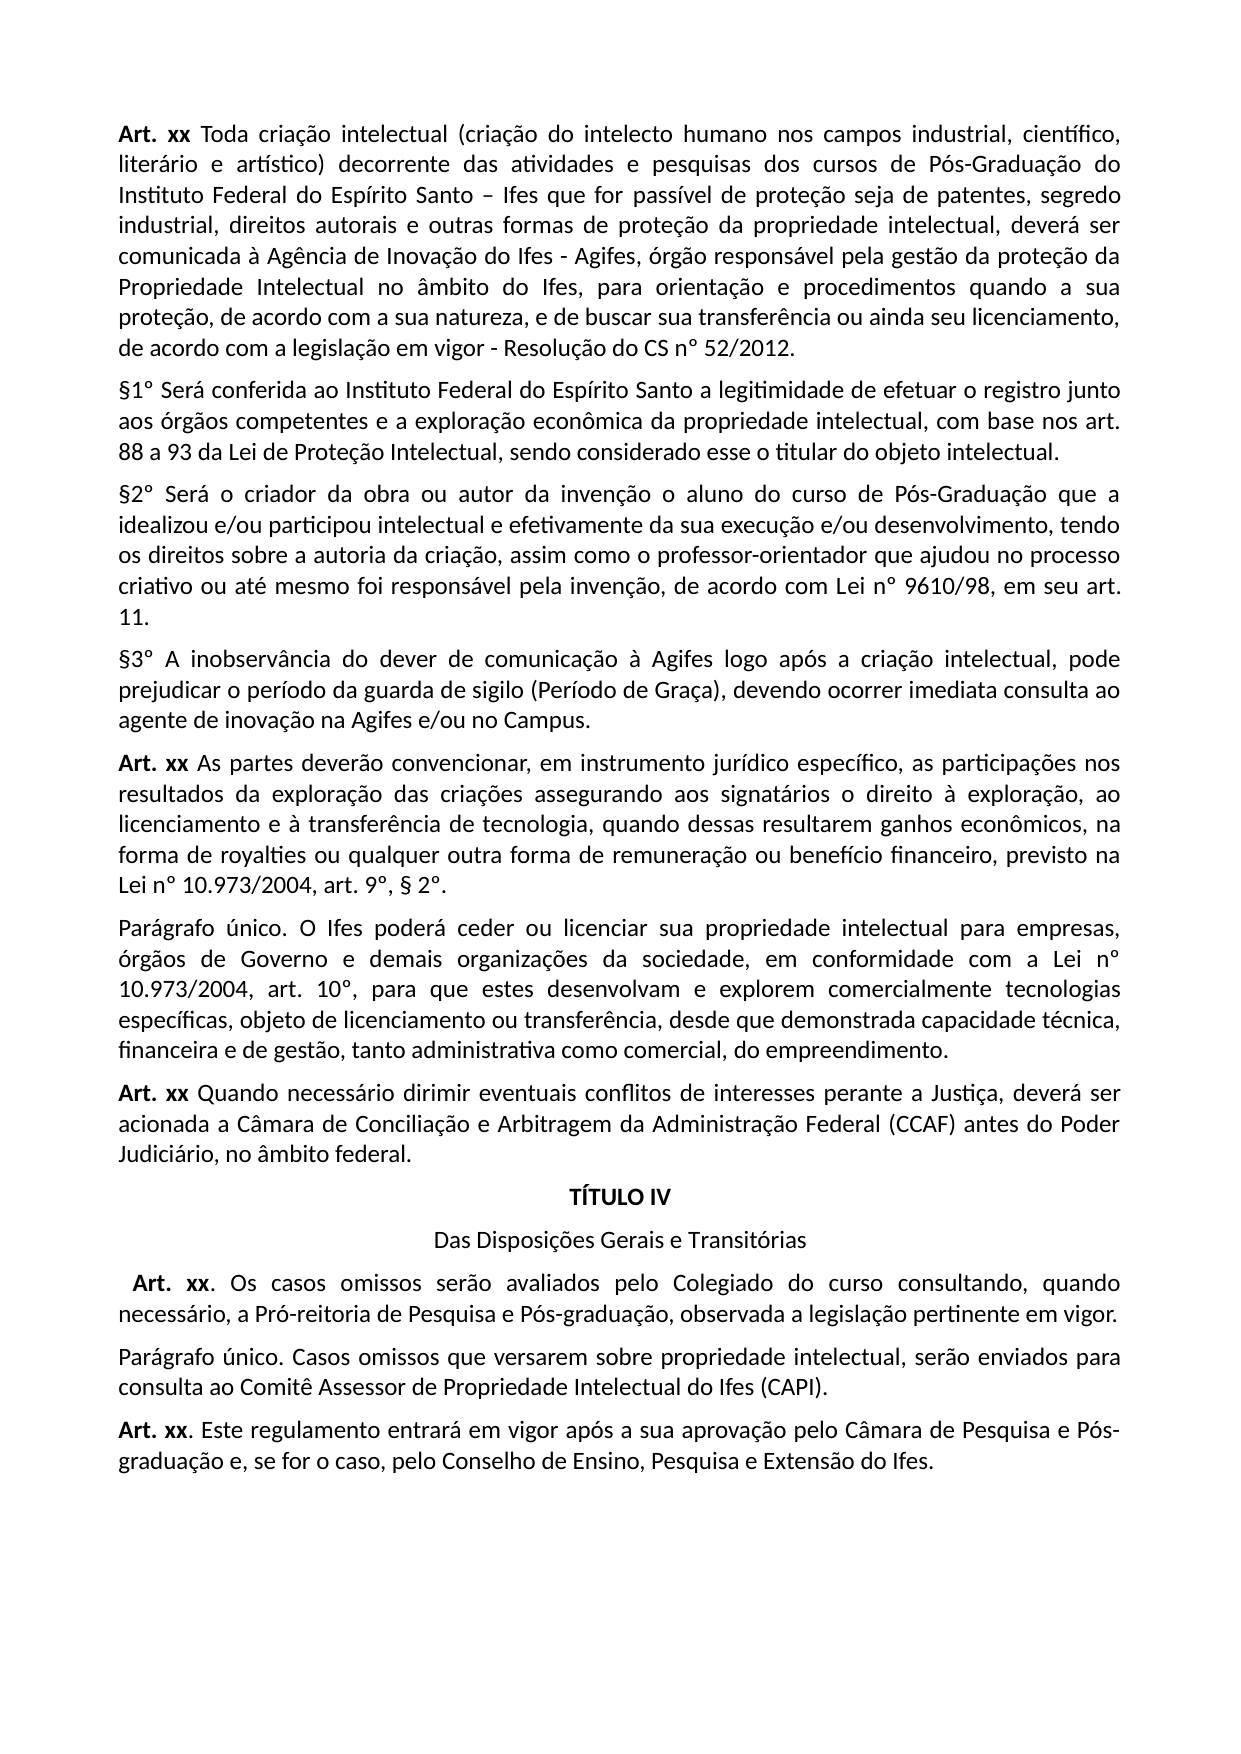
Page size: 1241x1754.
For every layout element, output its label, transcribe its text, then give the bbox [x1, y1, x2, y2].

text Art. xx As partes deverão convencionar, em instrumento jurídico específico, as participações nos resultados da exploração das criações assegurando aos signatários o direito à exploração, ao licenciamento e à transferência de tecnologia, quando dessas resultarem ganhos econômicos, na forma de royalties ou qualquer outra forma de remuneração ou benefício financeiro, previsto na Lei nº 10.973/2004, art. 9º, § 2º. [118, 748, 1122, 900]
list Art. xx. Este regulamento entrará em vigor após a sua aprovação pelo Câmara de Pesquisa e Pós-graduação e, se for o caso, pelo Conselho de Ensino, Pesquisa e Extensão do Ifes. [118, 1414, 1122, 1475]
text §2º Será o criador da obra ou autor da invenção o aluno do curso de Pós-Graduação que a idealizou e/ou participou intelectual e efetivamente da sua execução e/ou desenvolvimento, tendo os direitos sobre a autoria da criação, assim como o professor-orientador que ajudou no processo criativo ou até mesmo foi responsável pela invenção, de acordo com Lei nº 9610/98, em seu art. 11. [118, 479, 1122, 631]
text Art. xx Quando necessário dirimir eventuais conflitos de interesses perante a Justiça, deverá ser acionada a Câmara de Conciliação e Arbitragem da Administração Federal (CCAF) antes do Poder Judiciário, no âmbito federal. [118, 1078, 1122, 1169]
list Art. xx. Os casos omissos serão avaliados pelo Colegiado do curso consultando, quando necessário, a Pró-reitoria de Pesquisa e Pós-graduação, observada a legislação pertinente em vigor. [118, 1267, 1122, 1328]
text Parágrafo único. O Ifes poderá ceder ou licenciar sua propriedade intelectual para empresas, órgãos de Governo e demais organizações da sociedade, em conformidade com a Lei nº 10.973/2004, art. 10º, para que estes desenvolvam e explorem comercialmente tecnologias específicas, objeto de licenciamento ou transferência, desde que demonstrada capacidade técnica, financeira e de gestão, tanto administrativa como comercial, do empreendimento. [118, 913, 1122, 1065]
text §1º Será conferida ao Instituto Federal do Espírito Santo a legitimidade de efetuar o registro junto aos órgãos competentes e a exploração econômica da propriedade intelectual, com base nos art. 88 a 93 da Lei de Proteção Intelectual, sendo considerado esse o titular do objeto intelectual. [118, 375, 1122, 466]
text §3º A inobservância do dever de comunicação à Agifes logo após a criação intelectual, pode prejudicar o período da guarda de sigilo (Período de Graça), devendo ocorrer imediata consulta ao agente de inovação na Agifes e/ou no Campus. [118, 644, 1122, 735]
text Art. xx Toda criação intelectual (criação do intelecto humano nos campos industrial, científico, literário e artístico) decorrente das atividades e pesquisas dos cursos de Pós-Graduação do Instituto Federal do Espírito Santo – Ifes que for passível de proteção seja de patentes, segredo industrial, direitos autorais e outras formas de proteção da propriedade intelectual, deverá ser comunicada à Agência de Inovação do Ifes - Agifes, órgão responsável pela gestão da proteção da Propriedade Intelectual no âmbito do Ifes, para orientação e procedimentos quando a sua proteção, de acordo com a sua natureza, e de buscar sua transferência ou ainda seu licenciamento, de acordo com a legislação em vigor - Resolução do CS nº 52/2012. [118, 118, 1122, 362]
list Das Disposições Gerais e Transitórias [118, 1224, 1122, 1255]
list Parágrafo único. Casos omissos que versarem sobre propriedade intelectual, serão enviados para consulta ao Comitê Assessor de Propriedade Intelectual do Ifes (CAPI). [118, 1341, 1122, 1402]
list TÍTULO IV [118, 1182, 1122, 1212]
